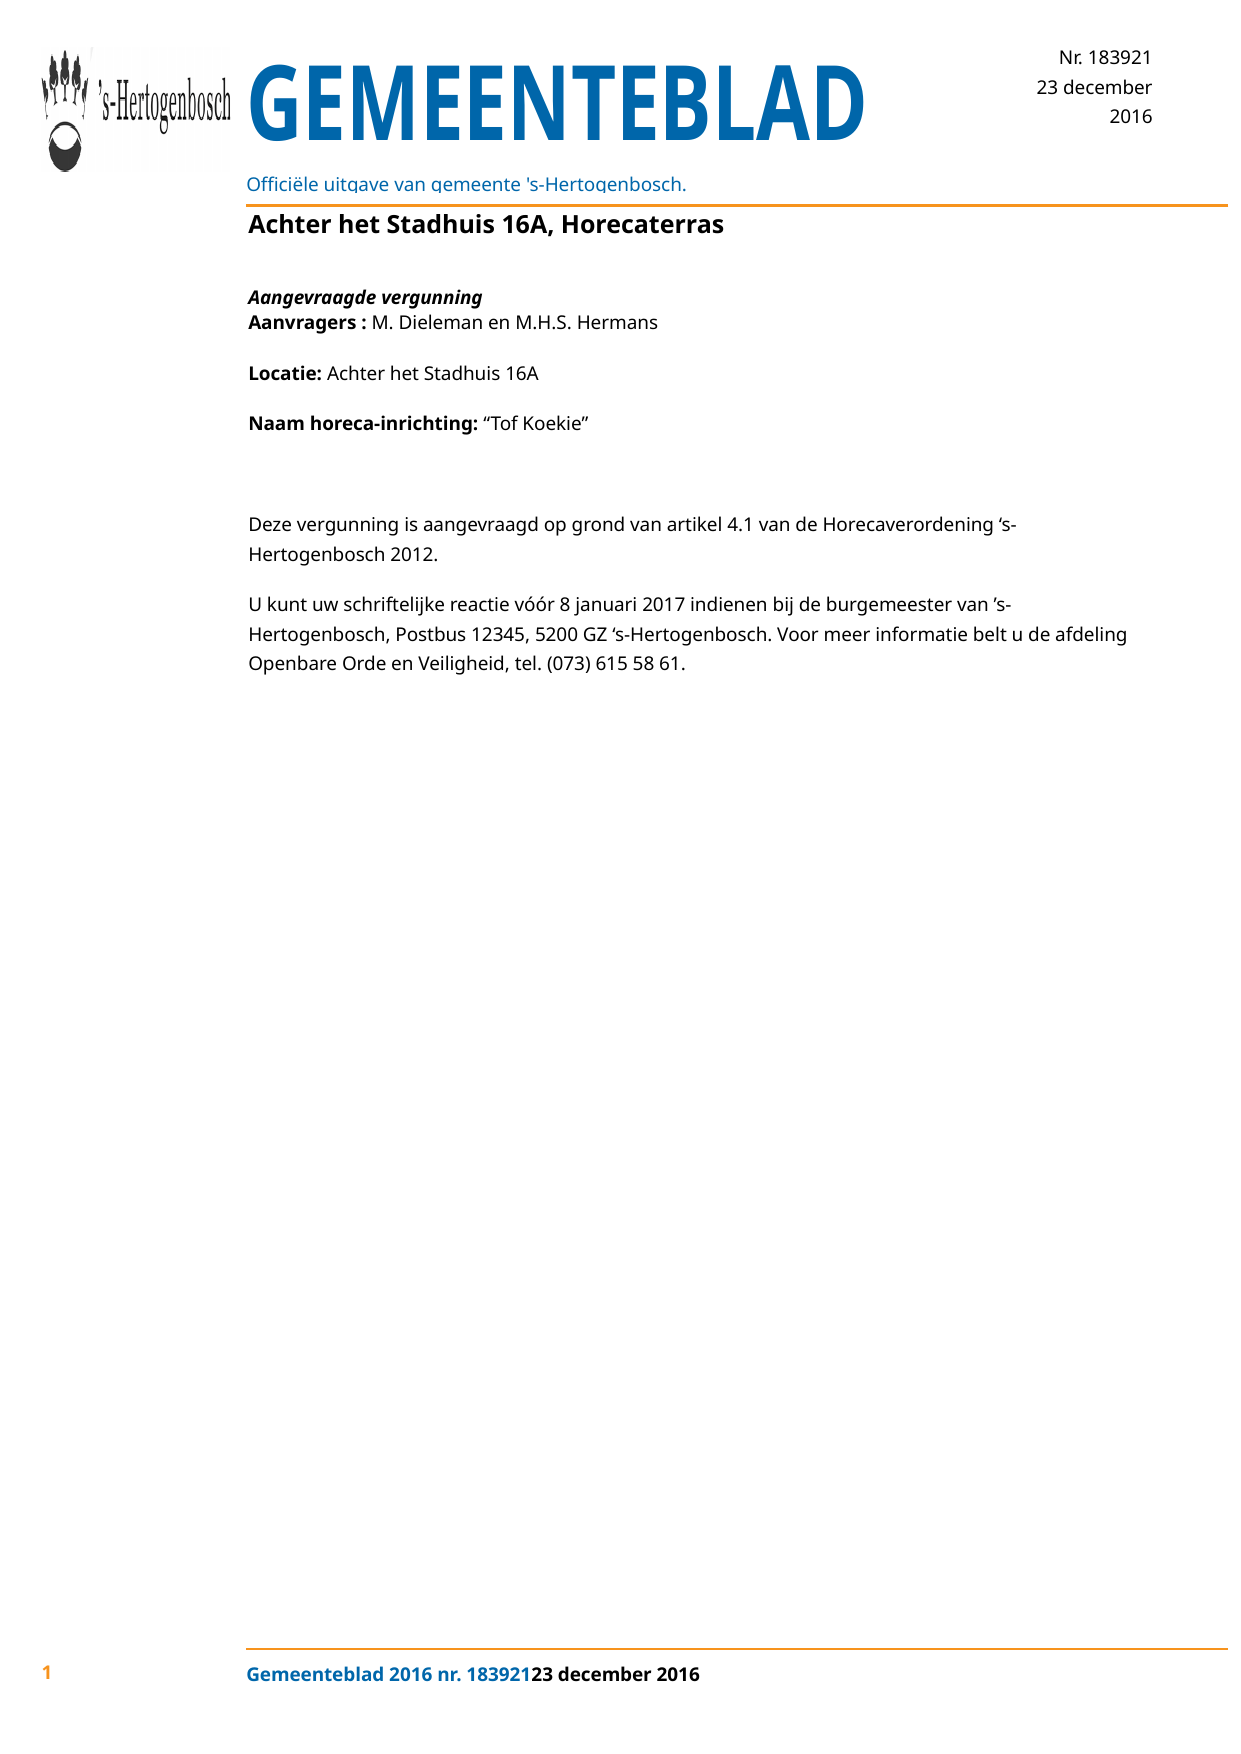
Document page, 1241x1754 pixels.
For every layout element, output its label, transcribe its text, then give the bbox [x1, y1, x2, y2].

picture [41, 47, 231, 172]
text Aangevraagde vergunning [248, 284, 1152, 309]
text Deze vergunning is aangevraagd op grond van artikel 4.1 van de Horecaverordening ‘s-Hertogenbosch 2012. [248, 511, 1152, 567]
text Naam horeca-inrichting: “Tof Koekie” [248, 410, 1152, 436]
text Achter het Stadhuis 16A, Horecaterras [248, 207, 1152, 241]
text U kunt uw schriftelijke reactie vóór 8 januari 2017 indienen bij de burgemeester van ’s-Hertogenbosch, Postbus 12345, 5200 GZ ‘s-Hertogenbosch. Voor meer informatie belt u de afdeling Openbare Orde en Veiligheid, tel. (073) 615 58 61. [248, 591, 1152, 676]
text Locatie: Achter het Stadhuis 16A [248, 360, 1152, 386]
text Aanvragers : M. Dieleman en M.H.S. Hermans [248, 309, 1152, 335]
